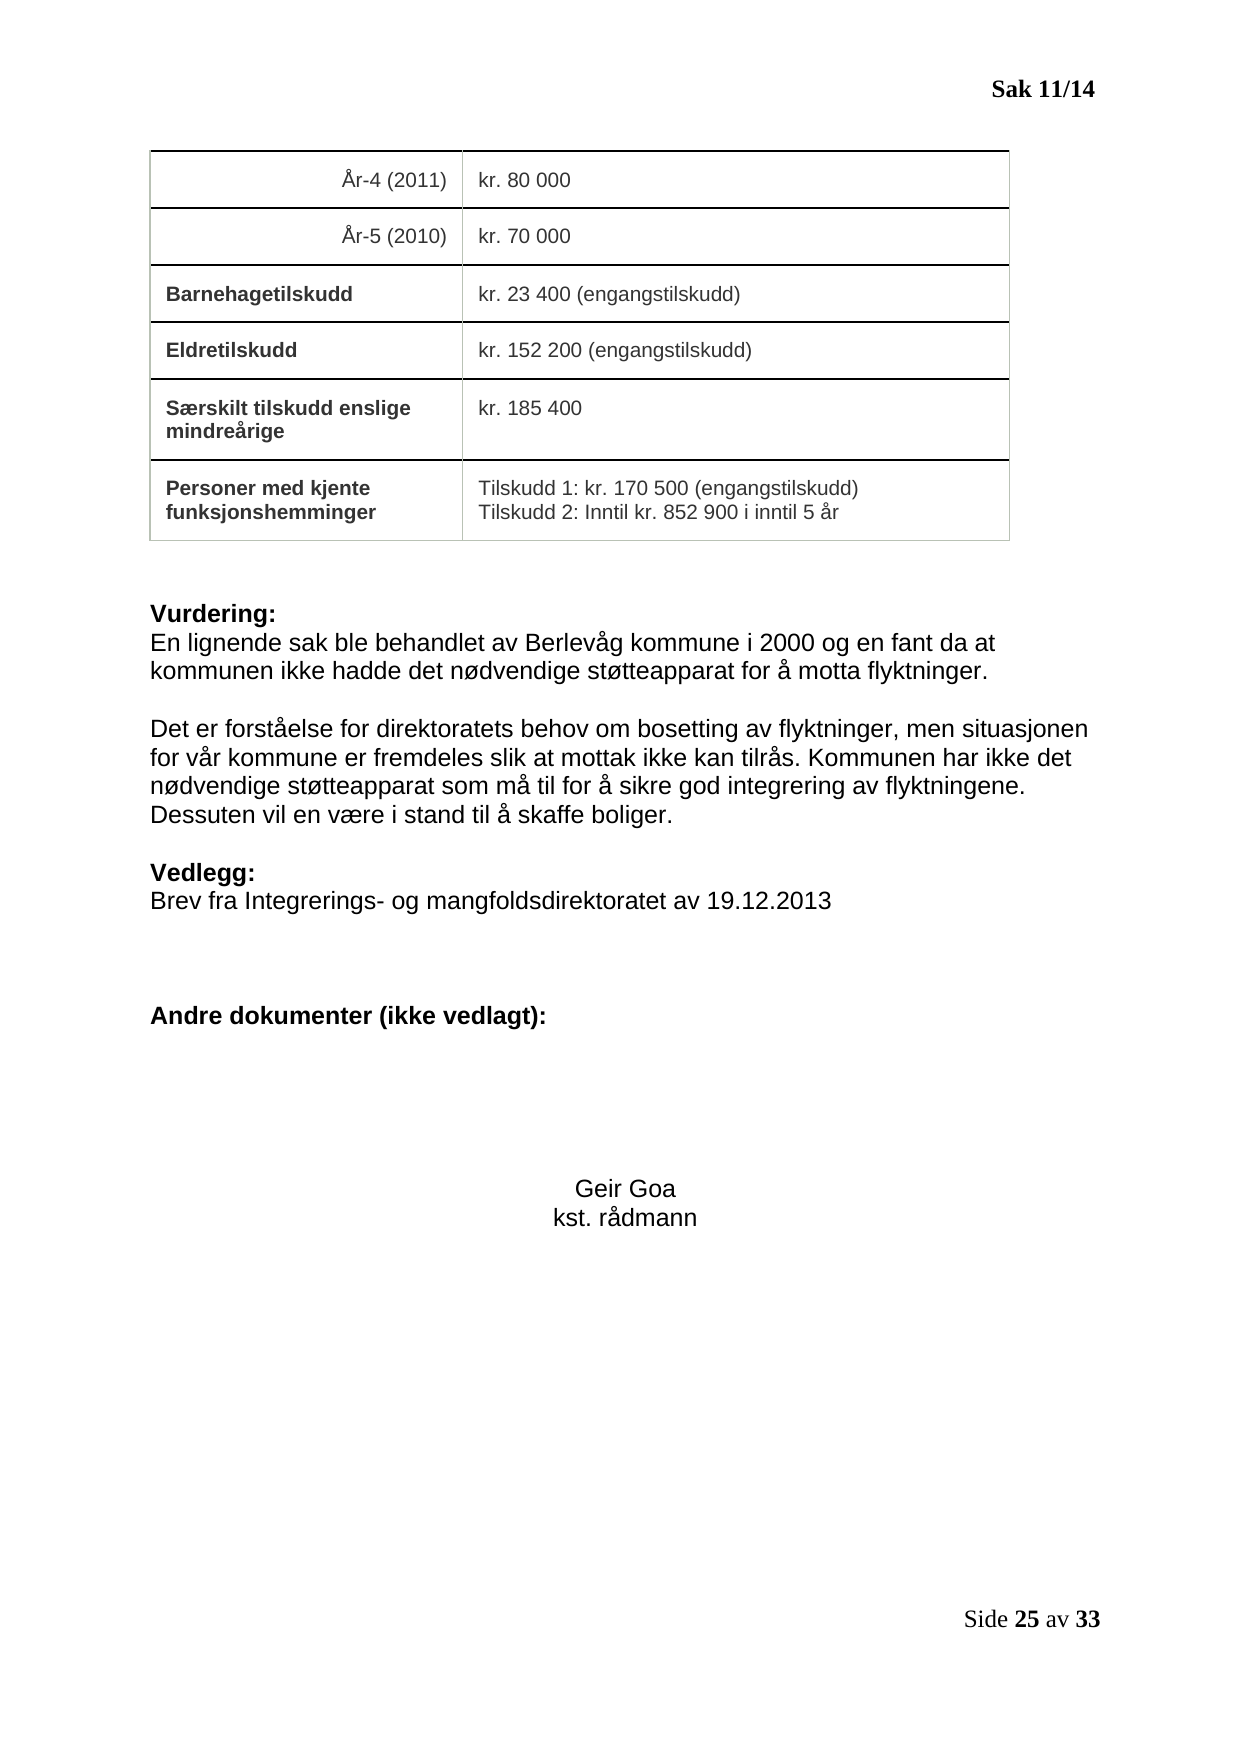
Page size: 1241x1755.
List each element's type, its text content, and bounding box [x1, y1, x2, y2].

table_cell Eldretilskudd [151, 323, 462, 378]
table_cell kr. 80 000 [463, 152, 1009, 207]
text Geir Goa [150, 1174, 1100, 1203]
table_cell Barnehagetilskudd [151, 266, 462, 321]
table_cell kr. 185 400 [463, 380, 1009, 459]
table_cell Tilskudd 1: kr. 170 500 (engangstilskudd) Tilskudd 2: Inntil kr. 852 900 i inntil 5 år [463, 461, 1009, 540]
text Andre dokumenter (ikke vedlagt): [150, 1001, 1100, 1030]
text Det er forståelse for direktoratets behov om bosetting av flyktninger, men situasjonen for vår kommune er fremdeles slik at mottak ikke kan tilrås. Kommunen har ikke det nødvendige støtteapparat som må til for å sikre god integrering av flyktningene. Dessuten vil en være i stand til å skaffe boliger. [150, 714, 1100, 829]
table_cell År-4 (2011) [151, 152, 462, 207]
table_cell Personer med kjente funksjonshemminger [151, 461, 462, 540]
text Brev fra Integrerings- og mangfoldsdirektoratet av 19.12.2013 [150, 886, 1100, 915]
table_cell kr. 152 200 (engangstilskudd) [463, 323, 1009, 378]
table_cell kr. 23 400 (engangstilskudd) [463, 266, 1009, 321]
text Vurdering: [150, 599, 1100, 628]
table_cell År-5 (2010) [151, 209, 462, 264]
text Vedlegg: [150, 858, 1100, 886]
text kst. rådmann [150, 1203, 1100, 1231]
table_cell kr. 70 000 [463, 209, 1009, 264]
text En lignende sak ble behandlet av Berlevåg kommune i 2000 og en fant da at kommunen ikke hadde det nødvendige støtteapparat for å motta flyktninger. [150, 628, 1100, 685]
table_cell Særskilt tilskudd enslige mindreårige [151, 380, 462, 459]
